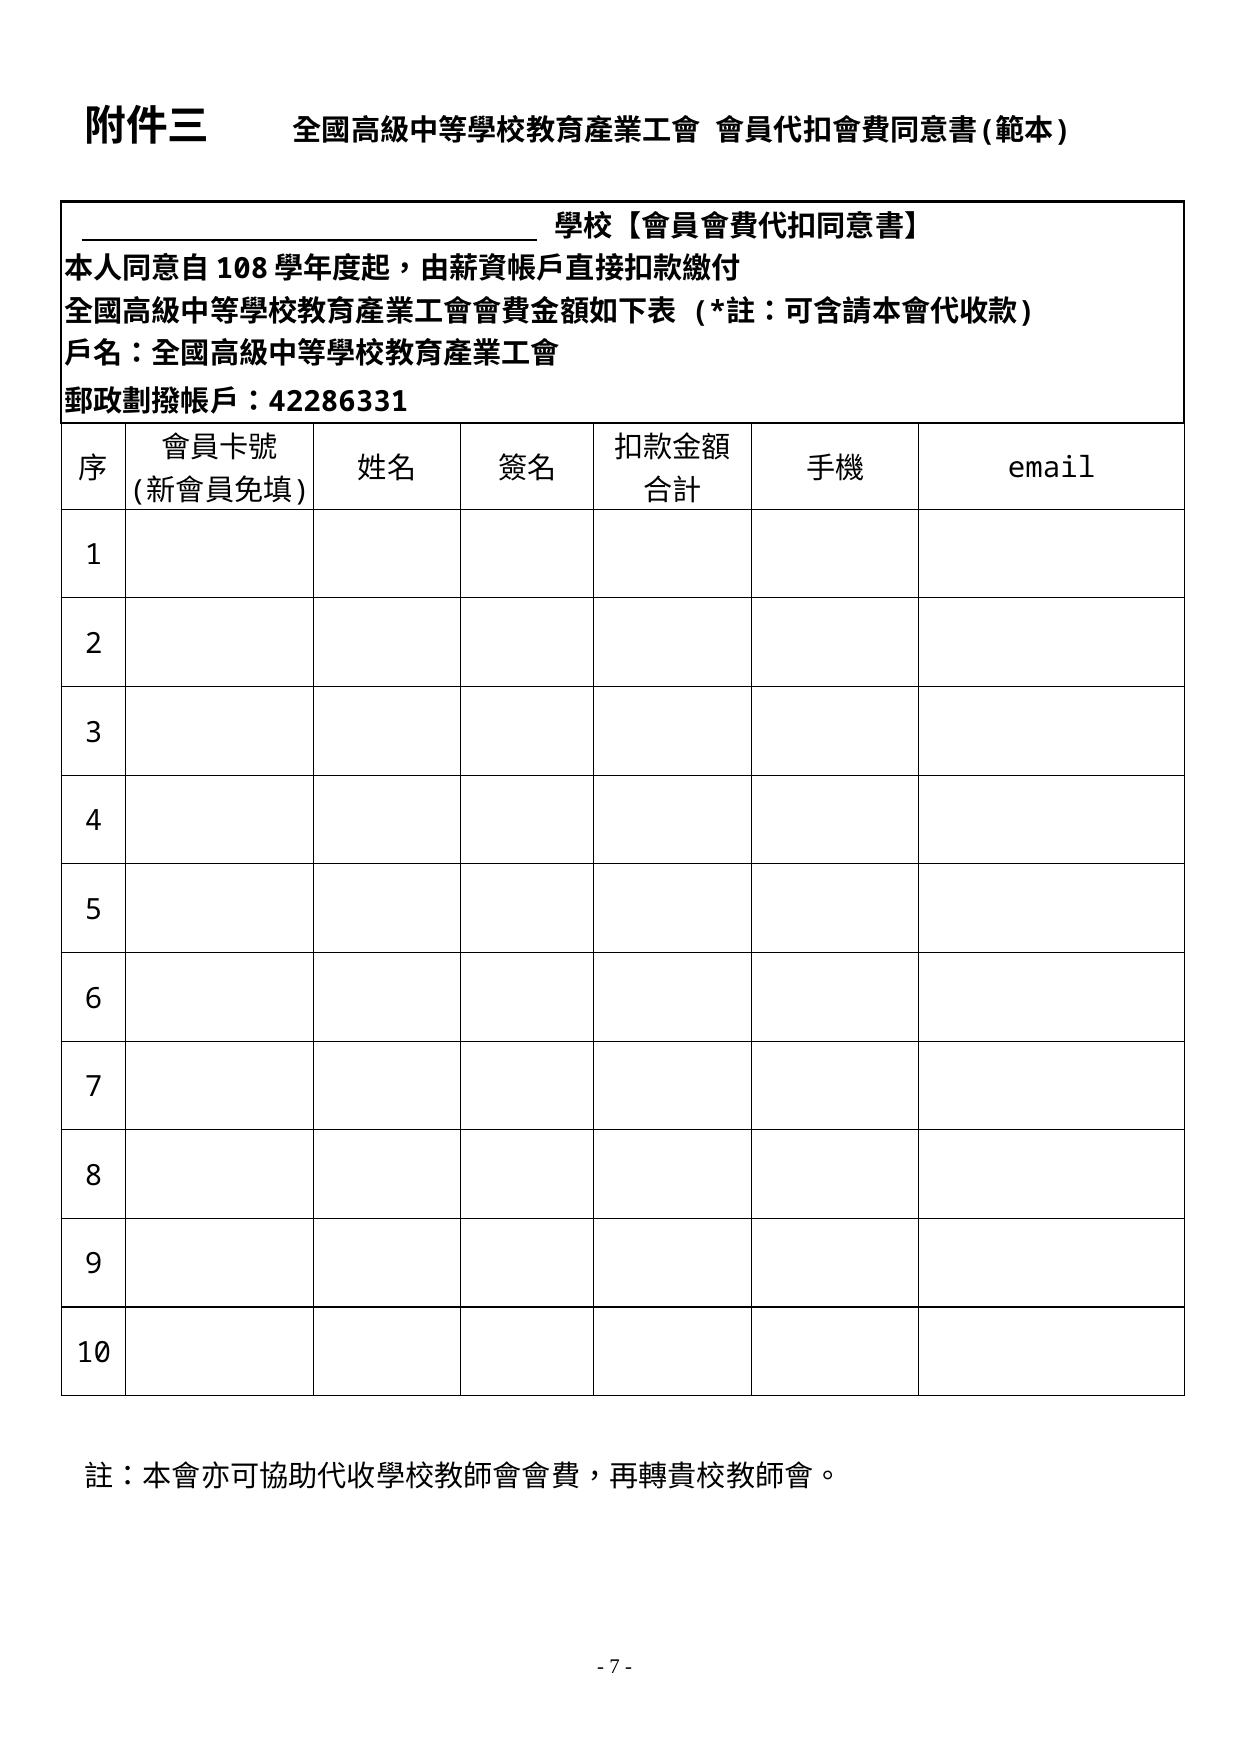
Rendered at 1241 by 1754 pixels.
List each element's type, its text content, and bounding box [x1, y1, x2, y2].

table_cell [752, 776, 918, 863]
table_cell 姓名 [314, 424, 460, 509]
table_cell 7 [62, 1042, 125, 1129]
table_cell [919, 687, 1184, 774]
text 附件三 全國高級中等學校教育產業工會 會員代扣會費同意書(範本) [84, 100, 1169, 150]
table_cell [126, 687, 313, 774]
table_cell 10 [62, 1308, 125, 1395]
table_cell [752, 1308, 918, 1395]
table_cell [919, 1130, 1184, 1218]
table_cell [594, 776, 751, 863]
table_cell [461, 510, 593, 597]
table_cell [594, 1042, 751, 1129]
table_cell 簽名 [461, 424, 593, 509]
table_cell [314, 776, 460, 863]
table_cell [594, 864, 751, 952]
table_cell 4 [62, 776, 125, 863]
table_cell [461, 1308, 593, 1395]
table_cell [314, 953, 460, 1041]
table_cell [594, 1308, 751, 1395]
table_cell 9 [62, 1219, 125, 1306]
table_cell [594, 598, 751, 686]
table_cell [461, 864, 593, 952]
table_cell [126, 953, 313, 1041]
table_cell 2 [62, 598, 125, 686]
table_cell [314, 864, 460, 952]
table_cell [461, 1042, 593, 1129]
table_cell [919, 1042, 1184, 1129]
table_cell [461, 598, 593, 686]
table_cell [126, 598, 313, 686]
table_cell [126, 1308, 313, 1395]
table_cell [314, 1042, 460, 1129]
table_cell 會員卡號 (新會員免填) [126, 424, 313, 509]
table_cell [314, 1308, 460, 1395]
table_cell 手機 [752, 424, 918, 509]
table_cell [461, 687, 593, 774]
table_cell [126, 776, 313, 863]
table_cell [919, 864, 1184, 952]
table_cell [461, 1219, 593, 1306]
table_cell [919, 510, 1184, 597]
table_cell 扣款金額 合計 [594, 424, 751, 509]
table_cell [126, 864, 313, 952]
table_cell 1 [62, 510, 125, 597]
table_cell [126, 1130, 313, 1218]
table_cell [752, 1219, 918, 1306]
table_cell [919, 953, 1184, 1041]
table_cell [752, 687, 918, 774]
table_cell [752, 1042, 918, 1129]
table_cell [461, 1130, 593, 1218]
table_cell [314, 1130, 460, 1218]
table_cell [752, 510, 918, 597]
table_cell [594, 953, 751, 1041]
table_cell [594, 510, 751, 597]
table_cell [594, 687, 751, 774]
table_cell [126, 1042, 313, 1129]
table_cell [919, 598, 1184, 686]
text 註：本會亦可協助代收學校教師會會費，再轉貴校教師會。 [84, 1446, 1169, 1496]
table_cell [461, 776, 593, 863]
table_cell [752, 1130, 918, 1218]
table_header 學校【會員會費代扣同意書】 本人同意自108學年度起，由薪資帳戶直接扣款繳付 全國高級中等學校教育產業工會會費金額如下表 (*註：可含請本會代收款) 戶名：全國高級中等學校教育產業工會 郵政劃撥帳戶：42286331 [62, 203, 1183, 422]
table_cell [752, 953, 918, 1041]
table_cell [919, 1308, 1184, 1395]
table_cell [752, 864, 918, 952]
table_cell 6 [62, 953, 125, 1041]
table_cell [752, 598, 918, 686]
table_cell [126, 1219, 313, 1306]
table_cell [314, 687, 460, 774]
table_cell [919, 1219, 1184, 1306]
table_cell [314, 598, 460, 686]
table_cell 8 [62, 1130, 125, 1218]
table_cell email [919, 424, 1184, 509]
table_cell [126, 510, 313, 597]
table_cell [461, 953, 593, 1041]
table_cell [314, 510, 460, 597]
table_cell [919, 776, 1184, 863]
table_cell 序 [62, 424, 125, 509]
table_cell 3 [62, 687, 125, 774]
table_cell [594, 1130, 751, 1218]
table_cell [594, 1219, 751, 1306]
table_cell [314, 1219, 460, 1306]
table_cell 5 [62, 864, 125, 952]
